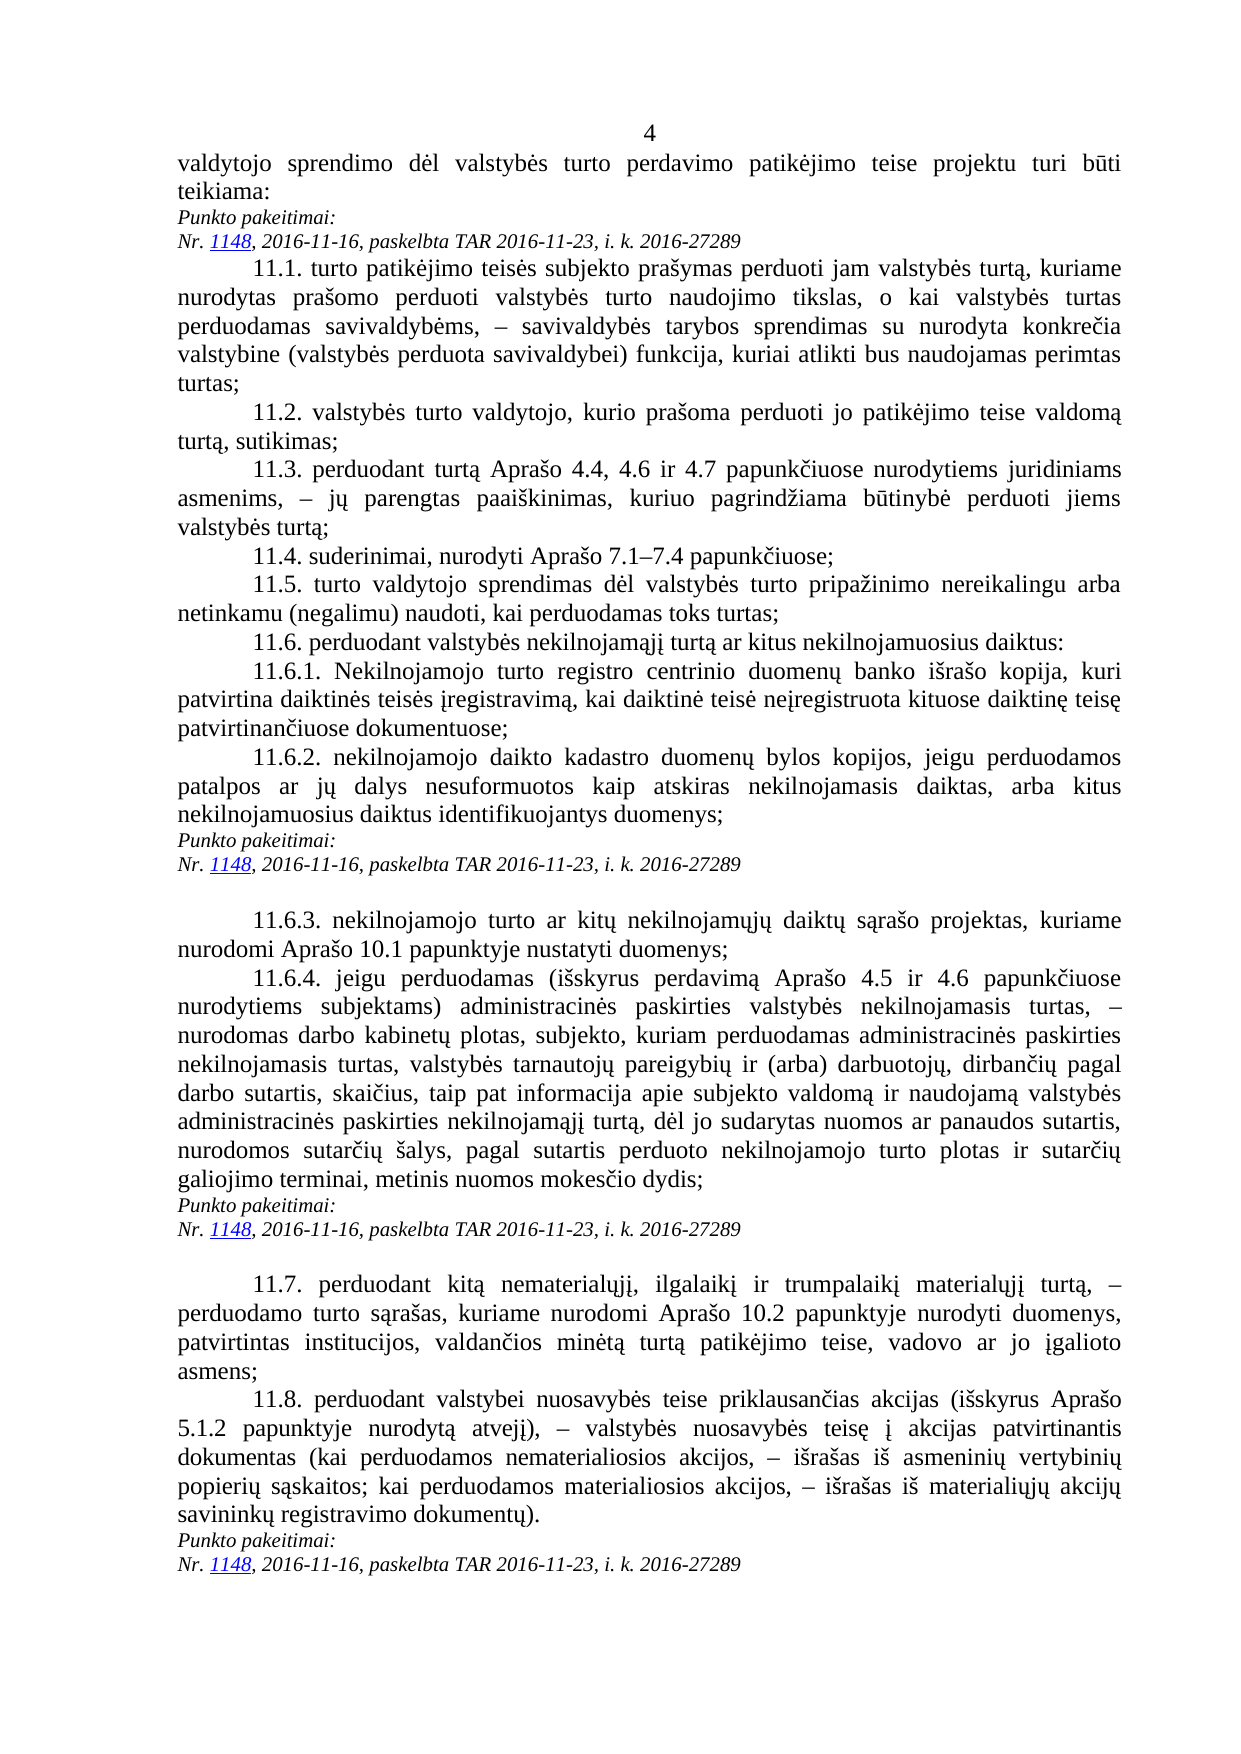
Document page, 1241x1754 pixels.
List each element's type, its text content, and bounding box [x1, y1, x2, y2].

text 11.6.1. Nekilnojamojo turto registro centrinio duomenų banko išrašo kopija, kuri patvirtina daiktinės teisės įregistravimą, kai daiktinė teisė neįregistruota kituose daiktinę teisę patvirtinančiuose dokumentuose; [177, 656, 1122, 742]
text 11.4. suderinimai, nurodyti Aprašo 7.1–7.4 papunkčiuose; [177, 541, 1122, 569]
text 11.3. perduodant turtą Aprašo 4.4, 4.6 ir 4.7 papunkčiuose nurodytiems juridiniams asmenims, – jų parengtas paaiškinimas, kuriuo pagrindžiama būtinybė perduoti jiems valstybės turtą; [177, 454, 1122, 541]
text Nr. 1148, 2016-11-16, paskelbta TAR 2016-11-23, i. k. 2016-27289 [177, 229, 1122, 253]
text Punkto pakeitimai: [177, 205, 1122, 229]
text 11.1. turto patikėjimo teisės subjekto prašymas perduoti jam valstybės turtą, kuriame nurodytas prašomo perduoti valstybės turto naudojimo tikslas, o kai valstybės turtas perduodamas savivaldybėms, – savivaldybės tarybos sprendimas su nurodyta konkrečia valstybine (valstybės perduota savivaldybei) funkcija, kuriai atlikti bus naudojamas perimtas turtas; [177, 253, 1122, 397]
text Punkto pakeitimai: [177, 1193, 1122, 1217]
text Punkto pakeitimai: [177, 1528, 1122, 1552]
text 11.7. perduodant kitą nematerialųjį, ilgalaikį ir trumpalaikį materialųjį turtą, – perduodamo turto sąrašas, kuriame nurodomi Aprašo 10.2 papunktyje nurodyti duomenys, patvirtintas institucijos, valdančios minėtą turtą patikėjimo teise, vadovo ar jo įgalioto asmens; [177, 1269, 1122, 1384]
text 11.6. perduodant valstybės nekilnojamąjį turtą ar kitus nekilnojamuosius daiktus: [177, 627, 1122, 656]
text 11.6.3. nekilnojamojo turto ar kitų nekilnojamųjų daiktų sąrašo projektas, kuriame nurodomi Aprašo 10.1 papunktyje nustatyti duomenys; [177, 905, 1122, 963]
text 11.2. valstybės turto valdytojo, kurio prašoma perduoti jo patikėjimo teise valdomą turtą, sutikimas; [177, 397, 1122, 454]
text 11.6.2. nekilnojamojo daikto kadastro duomenų bylos kopijos, jeigu perduodamos patalpos ar jų dalys nesuformuotos kaip atskiras nekilnojamasis daiktas, arba kitus nekilnojamuosius daiktus identifikuojantys duomenys; [177, 742, 1122, 828]
text valdytojo sprendimo dėl valstybės turto perdavimo patikėjimo teise projektu turi būti teikiama: [177, 148, 1122, 205]
text 11.5. turto valdytojo sprendimas dėl valstybės turto pripažinimo nereikalingu arba netinkamu (negalimu) naudoti, kai perduodamas toks turtas; [177, 569, 1122, 627]
text Nr. 1148, 2016-11-16, paskelbta TAR 2016-11-23, i. k. 2016-27289 [177, 1552, 1122, 1576]
text Punkto pakeitimai: [177, 828, 1122, 852]
text Nr. 1148, 2016-11-16, paskelbta TAR 2016-11-23, i. k. 2016-27289 [177, 852, 1122, 876]
text Nr. 1148, 2016-11-16, paskelbta TAR 2016-11-23, i. k. 2016-27289 [177, 1217, 1122, 1241]
text 11.8. perduodant valstybei nuosavybės teise priklausančias akcijas (išskyrus Aprašo 5.1.2 papunktyje nurodytą atvejį), – valstybės nuosavybės teisę į akcijas patvirtinantis dokumentas (kai perduodamos nematerialiosios akcijos, – išrašas iš asmeninių vertybinių popierių sąskaitos; kai perduodamos materialiosios akcijos, – išrašas iš materialiųjų akcijų savininkų registravimo dokumentų). [177, 1384, 1122, 1528]
text 11.6.4. jeigu perduodamas (išskyrus perdavimą Aprašo 4.5 ir 4.6 papunkčiuose nurodytiems subjektams) administracinės paskirties valstybės nekilnojamasis turtas, – nurodomas darbo kabinetų plotas, subjekto, kuriam perduodamas administracinės paskirties nekilnojamasis turtas, valstybės tarnautojų pareigybių ir (arba) darbuotojų, dirbančių pagal darbo sutartis, skaičius, taip pat informacija apie subjekto valdomą ir naudojamą valstybės administracinės paskirties nekilnojamąjį turtą, dėl jo sudarytas nuomos ar panaudos sutartis, nurodomos sutarčių šalys, pagal sutartis perduoto nekilnojamojo turto plotas ir sutarčių galiojimo terminai, metinis nuomos mokesčio dydis; [177, 963, 1122, 1193]
